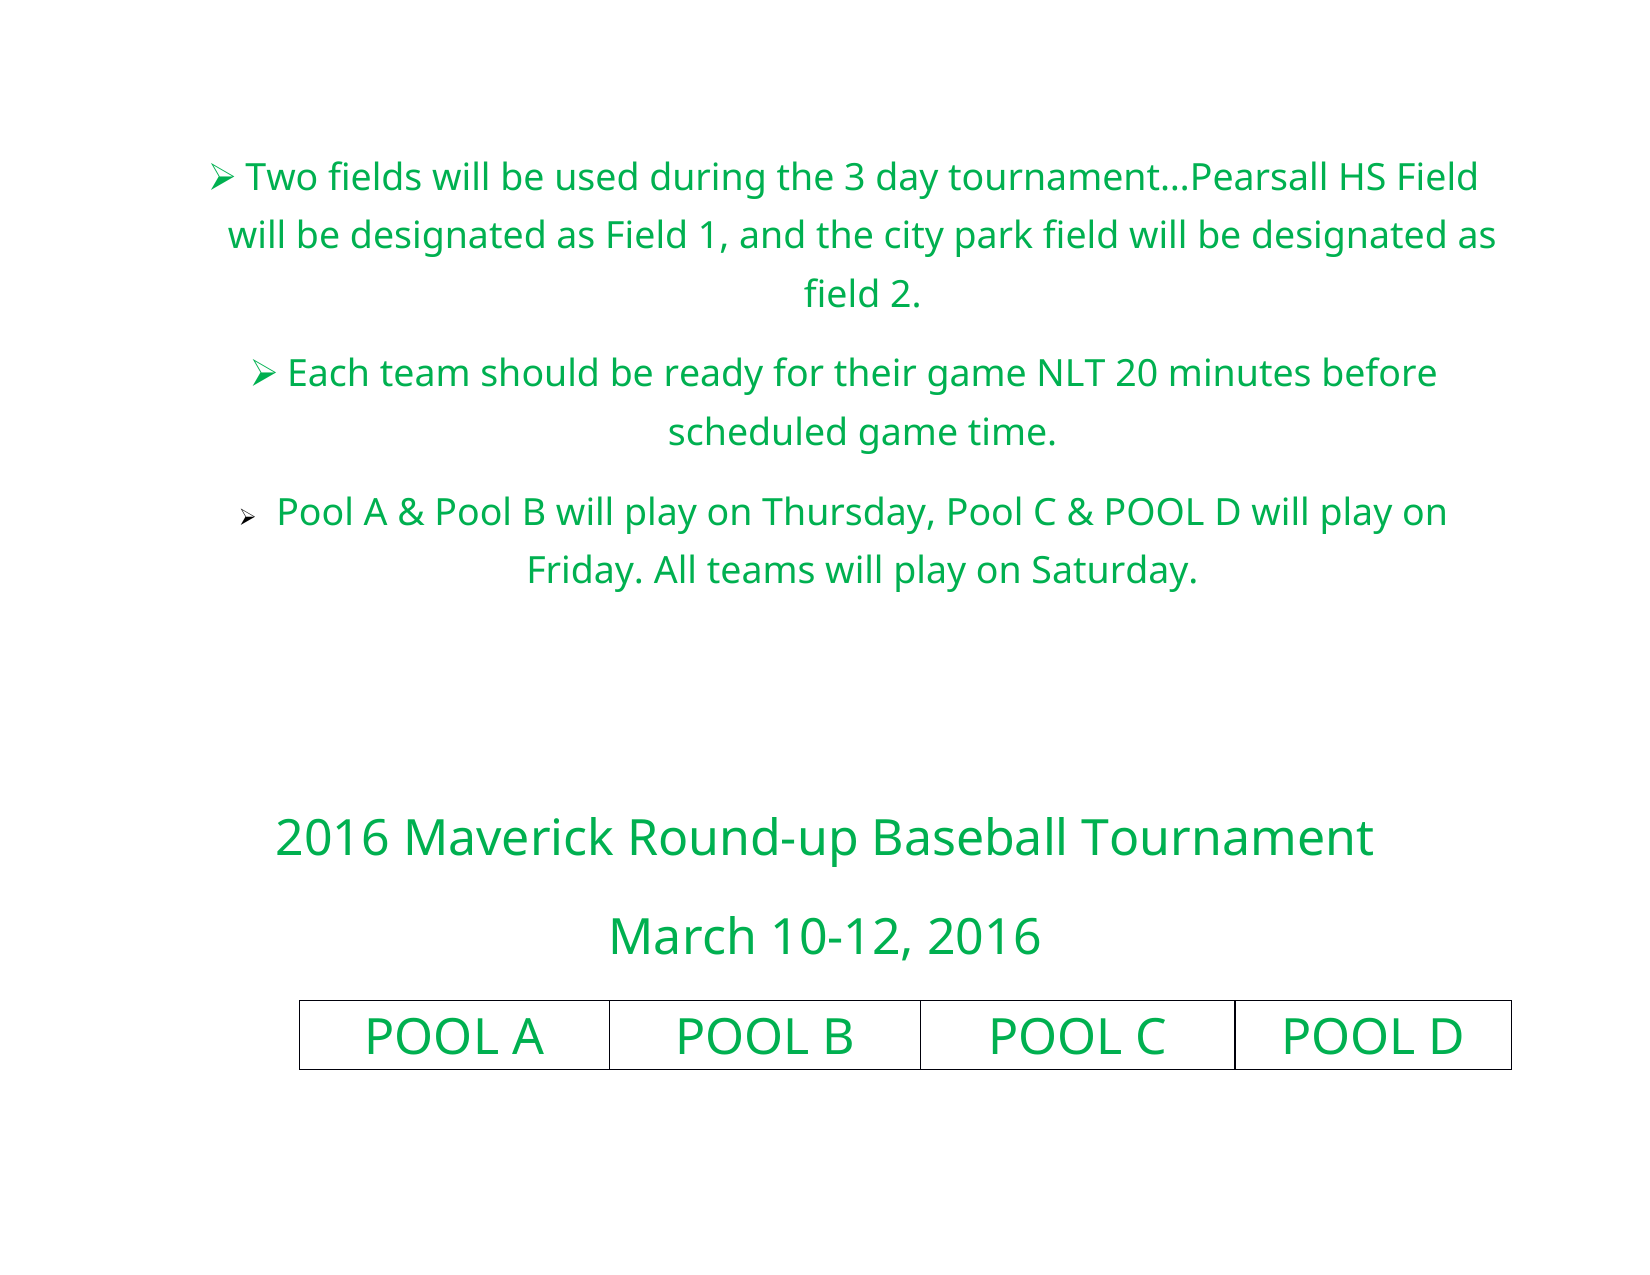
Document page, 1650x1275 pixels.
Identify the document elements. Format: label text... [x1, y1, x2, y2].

table_header POOL D [1236, 1001, 1511, 1069]
list Each team should be ready for their game NLT 20 minutes before scheduled game time. [187, 347, 1500, 456]
table_header POOL A [300, 1001, 609, 1069]
table_header POOL C [921, 1001, 1234, 1069]
table_header POOL B [610, 1001, 920, 1069]
text March 10-12, 2016 [150, 901, 1500, 969]
list Pool A & Pool B will play on Thursday, Pool C & POOL D will play on Friday. All teams will play on Saturday. [187, 485, 1500, 594]
list Two fields will be used during the 3 day tournament…Pearsall HS Field will be designated as Field 1, and the city park field will be designated as field 2. [187, 150, 1500, 318]
text 2016 Maverick Round-up Baseball Tournament [150, 802, 1500, 870]
